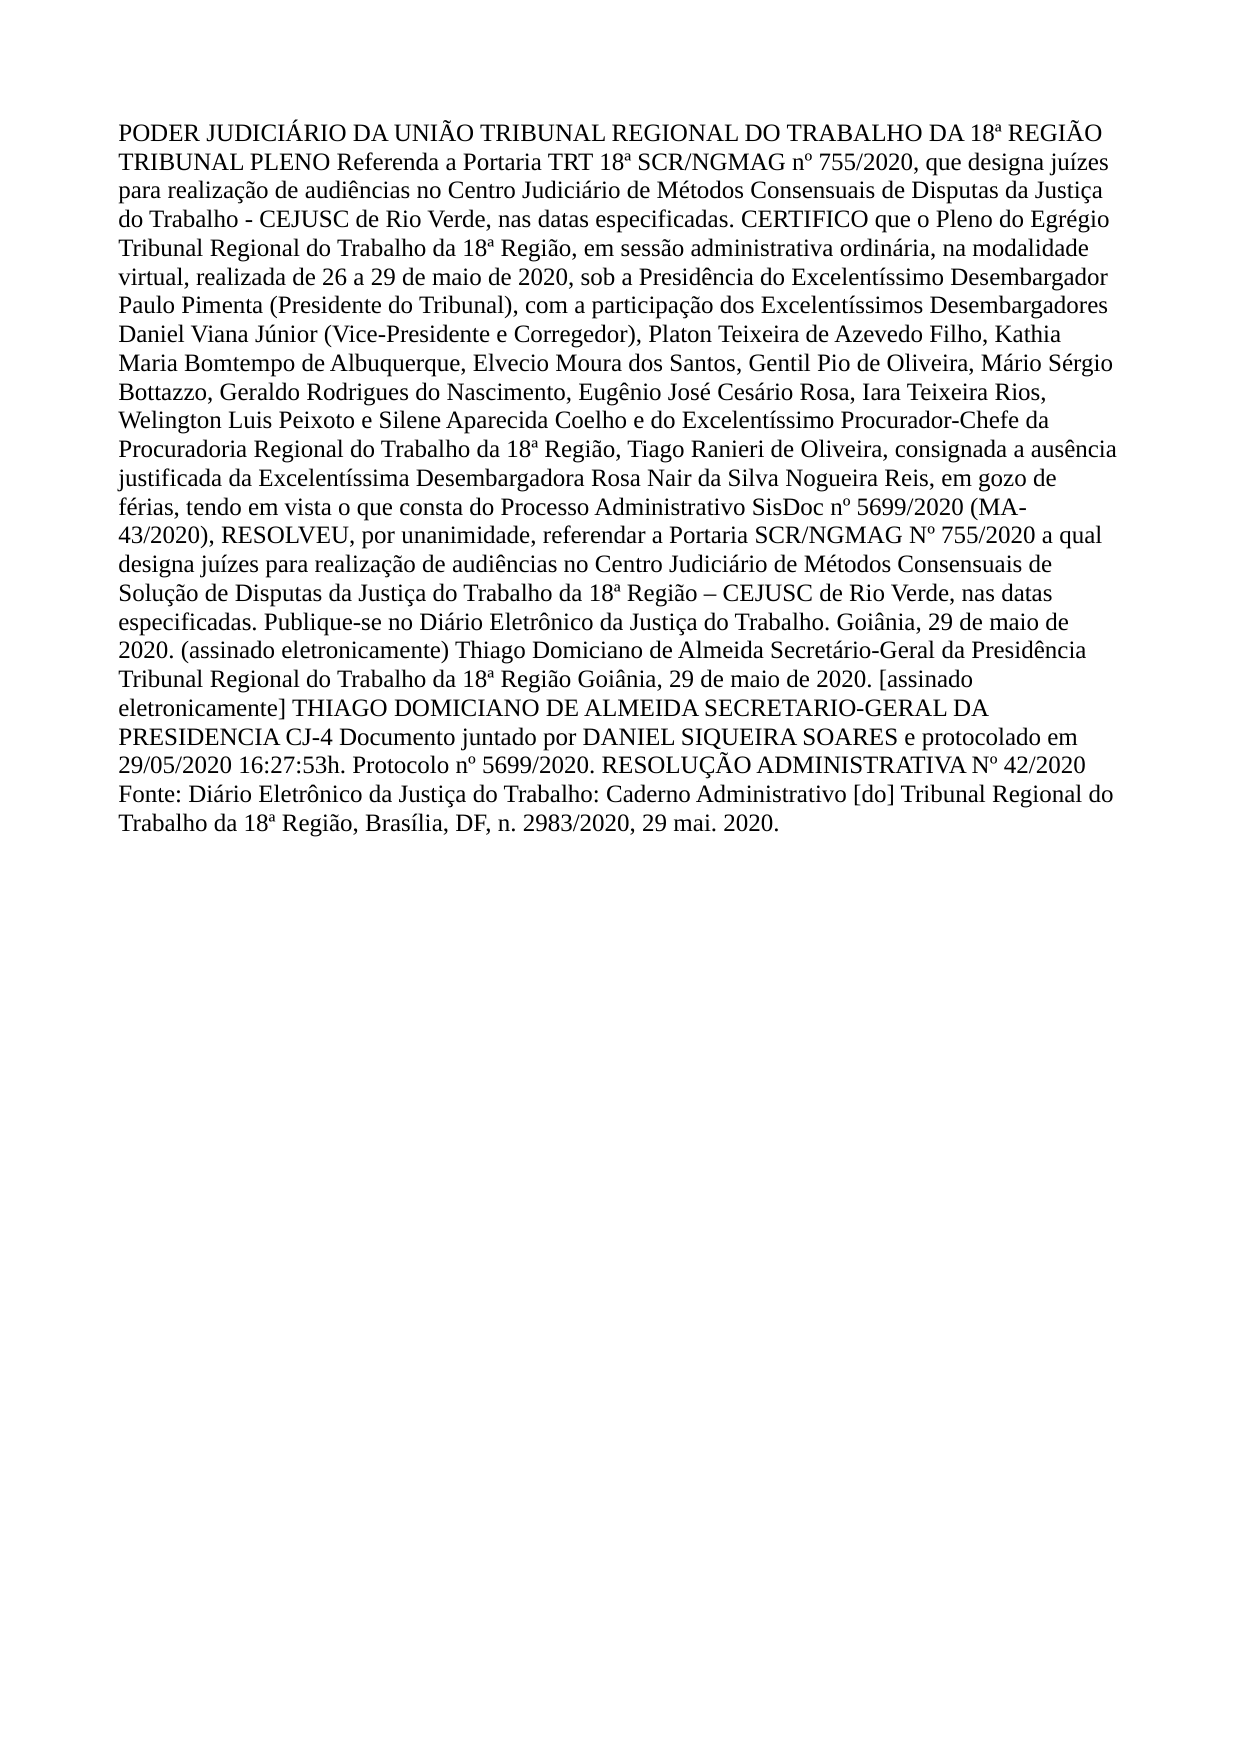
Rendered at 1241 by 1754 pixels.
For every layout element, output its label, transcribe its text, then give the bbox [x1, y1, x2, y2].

text PODER JUDICIÁRIO DA UNIÃO TRIBUNAL REGIONAL DO TRABALHO DA 18ª REGIÃO TRIBUNAL PLENO Referenda a Portaria TRT 18ª SCR/NGMAG nº 755/2020, que designa juízes para realização de audiências no Centro Judiciário de Métodos Consensuais de Disputas da Justiça do Trabalho - CEJUSC de Rio Verde, nas datas especificadas. CERTIFICO que o Pleno do Egrégio Tribunal Regional do Trabalho da 18ª Região, em sessão administrativa ordinária, na modalidade virtual, realizada de 26 a 29 de maio de 2020, sob a Presidência do Excelentíssimo Desembargador Paulo Pimenta (Presidente do Tribunal), com a participação dos Excelentíssimos Desembargadores Daniel Viana Júnior (Vice-Presidente e Corregedor), Platon Teixeira de Azevedo Filho, Kathia Maria Bomtempo de Albuquerque, Elvecio Moura dos Santos, Gentil Pio de Oliveira, Mário Sérgio Bottazzo, Geraldo Rodrigues do Nascimento, Eugênio José Cesário Rosa, Iara Teixeira Rios, Welington Luis Peixoto e Silene Aparecida Coelho e do Excelentíssimo Procurador-Chefe da Procuradoria Regional do Trabalho da 18ª Região, Tiago Ranieri de Oliveira, consignada a ausência justificada da Excelentíssima Desembargadora Rosa Nair da Silva Nogueira Reis, em gozo de férias, tendo em vista o que consta do Processo Administrativo SisDoc nº 5699/2020 (MA-43/2020), RESOLVEU, por unanimidade, referendar a Portaria SCR/NGMAG Nº 755/2020 a qual designa juízes para realização de audiências no Centro Judiciário de Métodos Consensuais de Solução de Disputas da Justiça do Trabalho da 18ª Região – CEJUSC de Rio Verde, nas datas especificadas. Publique-se no Diário Eletrônico da Justiça do Trabalho. Goiânia, 29 de maio de 2020. (assinado eletronicamente) Thiago Domiciano de Almeida Secretário-Geral da Presidência Tribunal Regional do Trabalho da 18ª Região Goiânia, 29 de maio de 2020. [assinado eletronicamente] THIAGO DOMICIANO DE ALMEIDA SECRETARIO-GERAL DA PRESIDENCIA CJ-4 Documento juntado por DANIEL SIQUEIRA SOARES e protocolado em 29/05/2020 16:27:53h. Protocolo nº 5699/2020. RESOLUÇÃO ADMINISTRATIVA Nº 42/2020 Fonte: Diário Eletrônico da Justiça do Trabalho: Caderno Administrativo [do] Tribunal Regional do Trabalho da 18ª Região, Brasília, DF, n. 2983/2020, 29 mai. 2020. [118, 118, 1122, 837]
